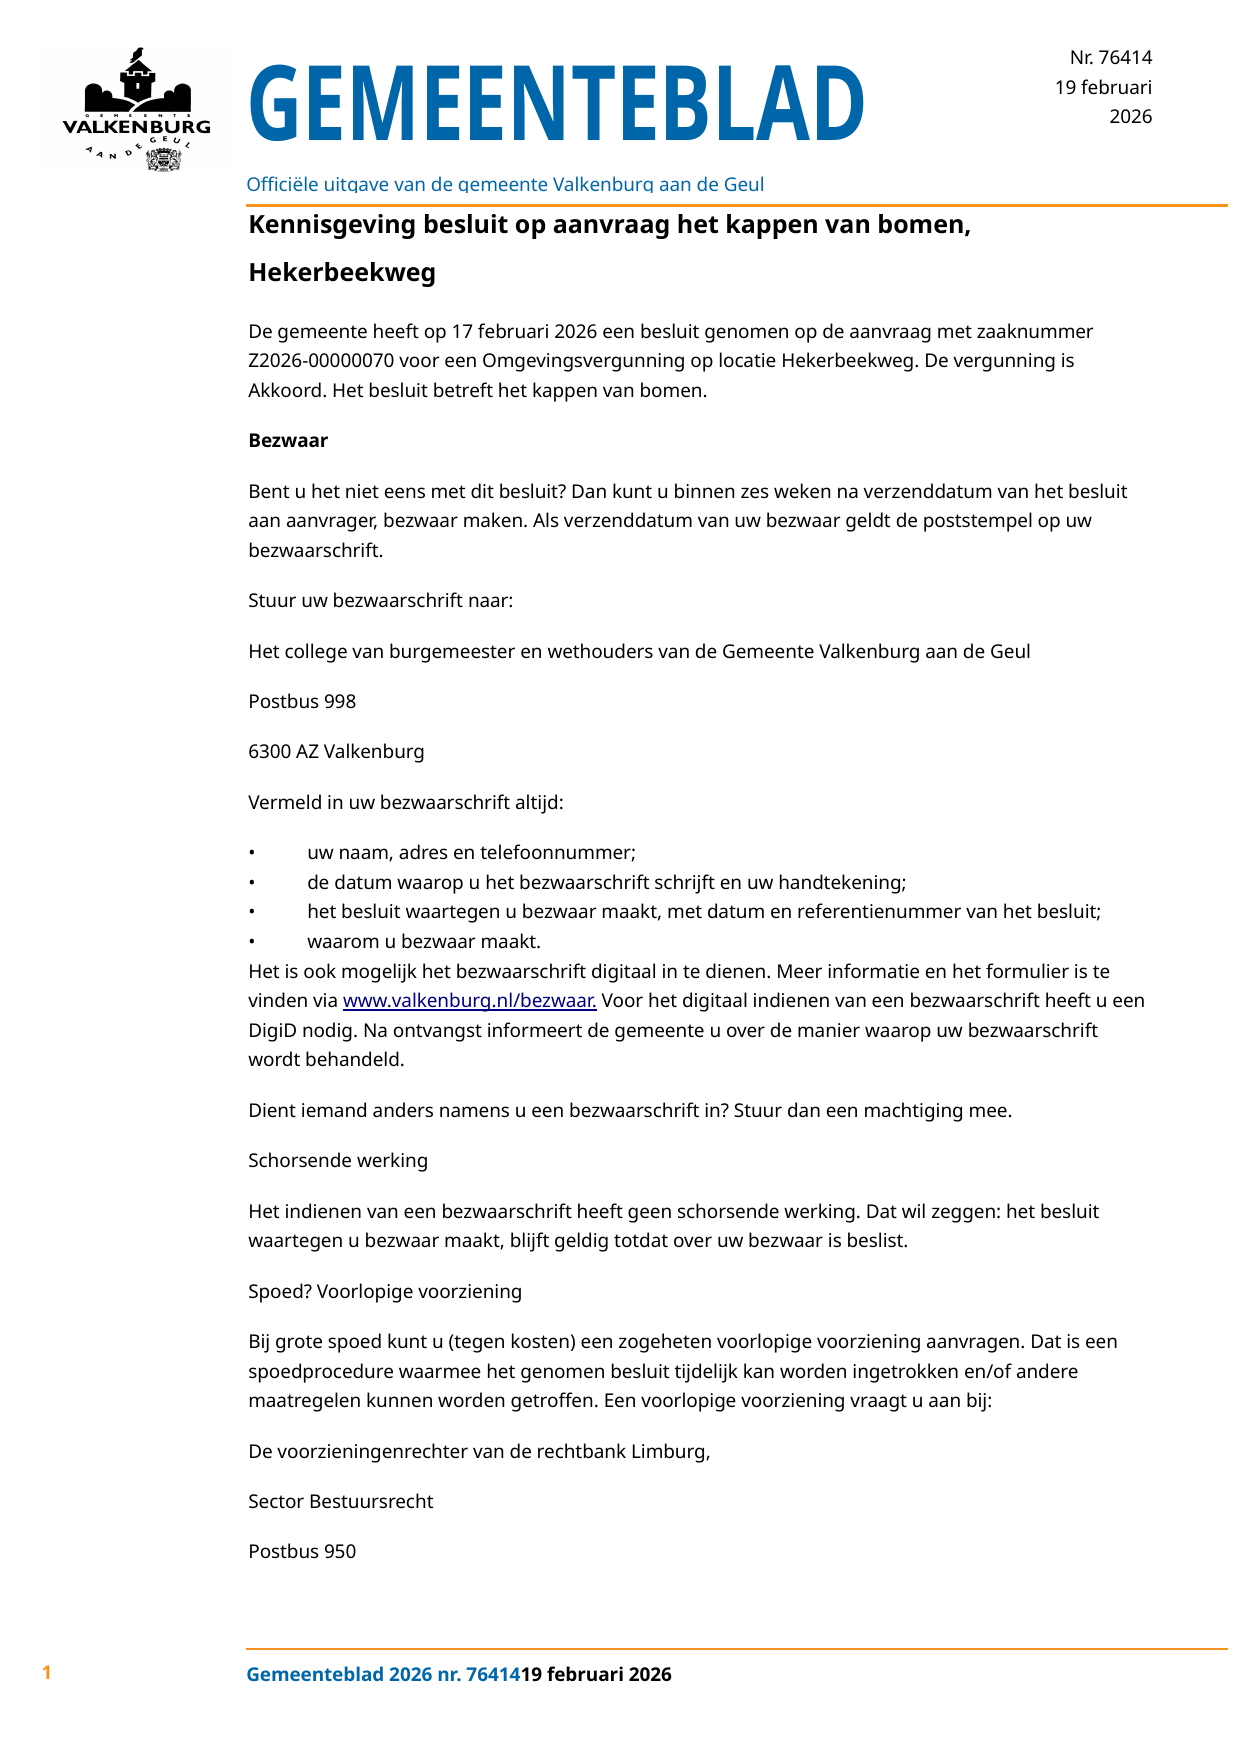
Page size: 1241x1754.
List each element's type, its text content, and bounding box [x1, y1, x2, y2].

list uw naam, adres en telefoonnummer; [248, 839, 1152, 865]
text Stuur uw bezwaarschrift naar: [248, 587, 1152, 613]
picture [41, 47, 231, 172]
text Dient iemand anders namens u een bezwaarschrift in? Stuur dan een machtiging mee. [248, 1097, 1152, 1123]
list het besluit waartegen u bezwaar maakt, met datum en referentienummer van het besluit; [248, 899, 1152, 924]
text Schorsende werking [248, 1147, 1152, 1173]
text De voorzieningenrechter van de rechtbank Limburg, [248, 1438, 1152, 1464]
text Het indienen van een bezwaarschrift heeft geen schorsende werking. Dat wil zeggen: het besluit waartegen u bezwaar maakt, blijft geldig totdat over uw bezwaar is beslist. [248, 1198, 1152, 1253]
text Sector Bestuursrecht [248, 1488, 1152, 1514]
list waarom u bezwaar maakt. [248, 928, 1152, 954]
text Postbus 998 [248, 688, 1152, 714]
text Het is ook mogelijk het bezwaarschrift digitaal in te dienen. Meer informatie en het formulier is te vinden via www.valkenburg.nl/bezwaar. Voor het digitaal indienen van een bezwaarschrift heeft u een DigiD nodig. Na ontvangst informeert de gemeente u over de manier waarop uw bezwaarschrift wordt behandeld. [248, 958, 1152, 1072]
text Kennisgeving besluit op aanvraag het kappen van bomen, Hekerbeekweg [248, 207, 1152, 288]
text Het college van burgemeester en wethouders van de Gemeente Valkenburg aan de Geul [248, 638, 1152, 664]
text 6300 AZ Valkenburg [248, 739, 1152, 764]
text Vermeld in uw bezwaarschrift altijd: [248, 789, 1152, 815]
text Bent u het niet eens met dit besluit? Dan kunt u binnen zes weken na verzenddatum van het besluit aan aanvrager, bezwaar maken. Als verzenddatum van uw bezwaar geldt de poststempel op uw bezwaarschrift. [248, 478, 1152, 563]
text Bezwaar [248, 427, 1152, 453]
text De gemeente heeft op 17 februari 2026 een besluit genomen op de aanvraag met zaaknummer Z2026-00000070 voor een Omgevingsvergunning op locatie Hekerbeekweg. De vergunning is Akkoord. Het besluit betreft het kappen van bomen. [248, 318, 1152, 403]
text Spoed? Voorlopige voorziening [248, 1278, 1152, 1304]
text Postbus 950 [248, 1539, 1152, 1564]
list de datum waarop u het bezwaarschrift schrijft en uw handtekening; [248, 869, 1152, 895]
text Bij grote spoed kunt u (tegen kosten) een zogeheten voorlopige voorziening aanvragen. Dat is een spoedprocedure waarmee het genomen besluit tijdelijk kan worden ingetrokken en/of andere maatregelen kunnen worden getroffen. Een voorlopige voorziening vraagt u aan bij: [248, 1328, 1152, 1413]
